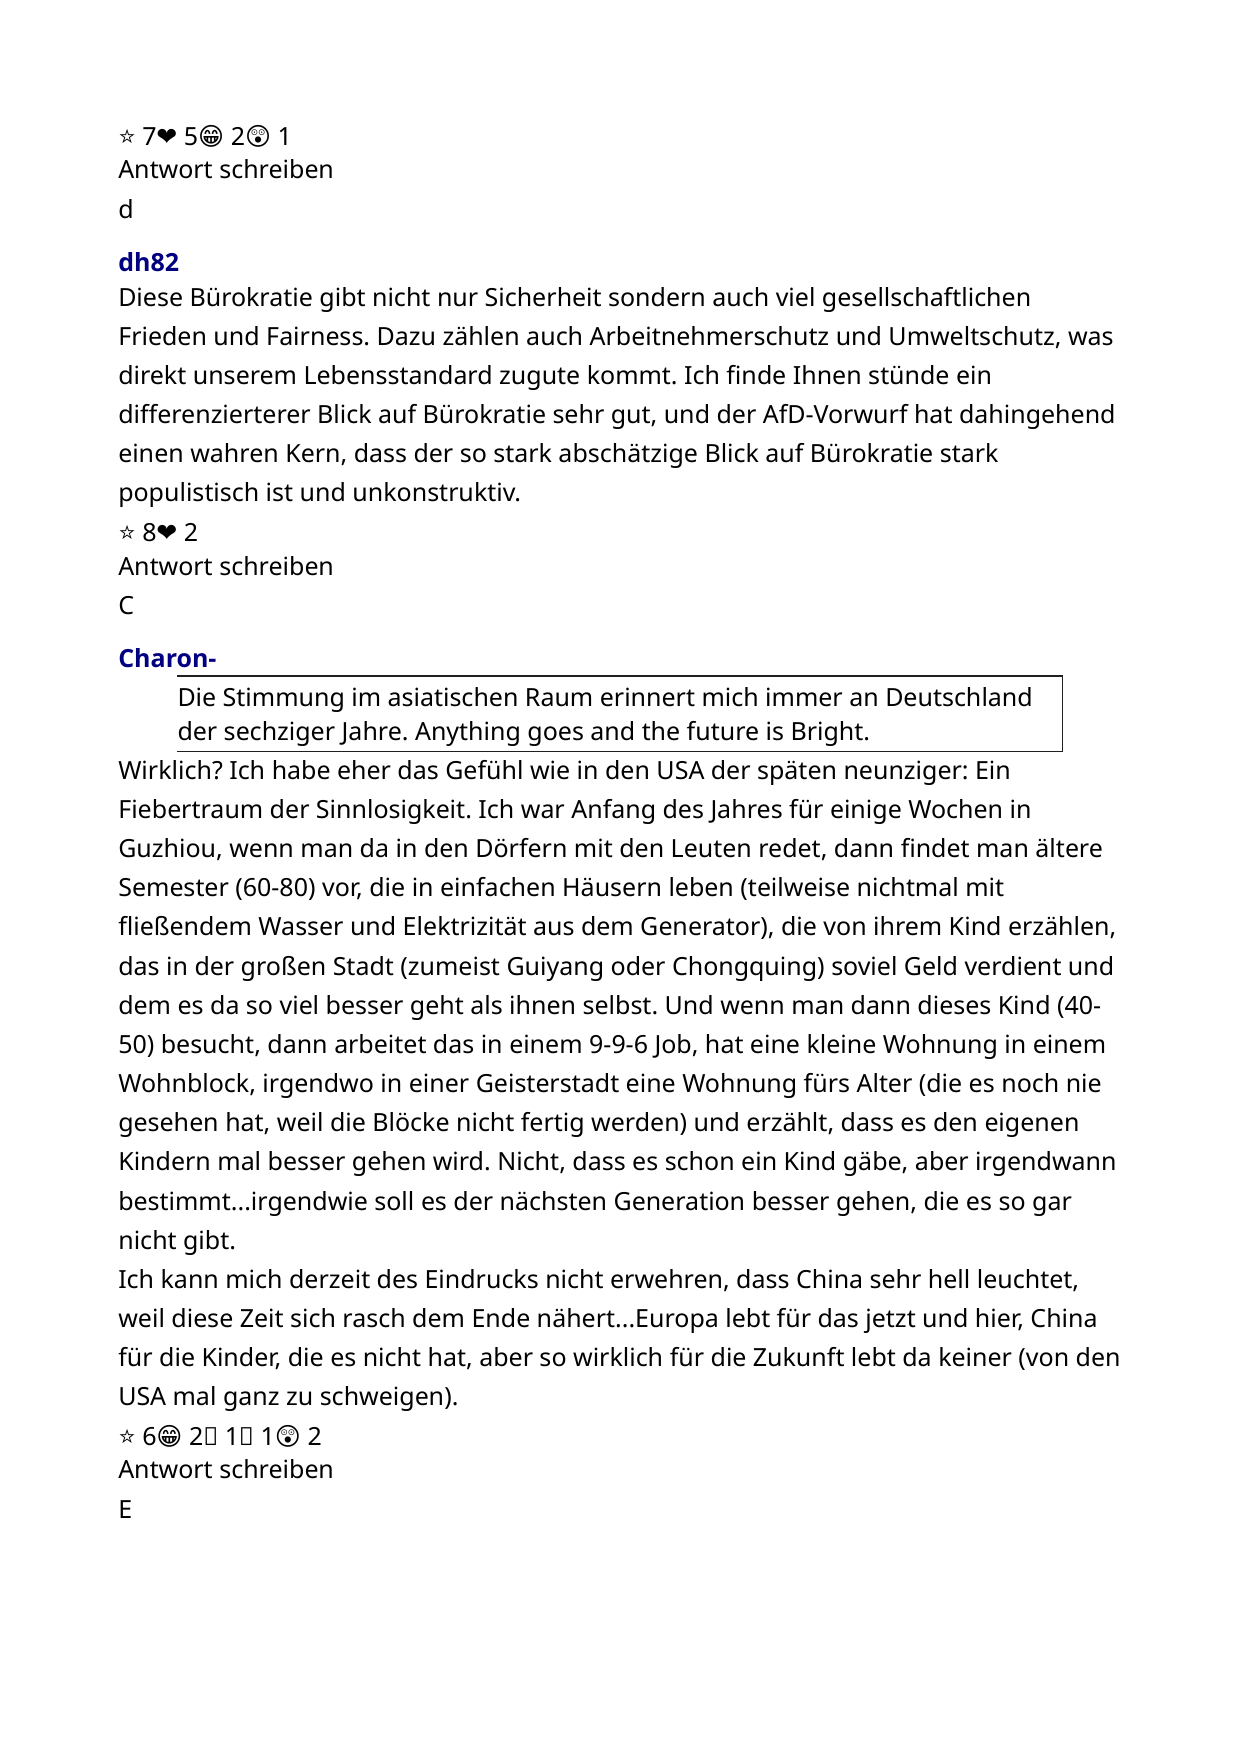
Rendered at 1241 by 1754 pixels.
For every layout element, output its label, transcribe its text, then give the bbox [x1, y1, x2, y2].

text Antwort schreiben [118, 548, 1122, 582]
text Antwort schreiben [118, 1452, 1122, 1486]
text ⭐️ 7❤️ 5😁 2😲 1 [118, 118, 1122, 152]
text ⭐️ 8❤️ 2 [118, 514, 1122, 548]
text Die Stimmung im asiatischen Raum erinnert mich immer an Deutschland der sechziger Jahre. Anything goes and the future is Bright. [177, 677, 1062, 751]
text C [118, 587, 1122, 621]
text E [118, 1491, 1122, 1525]
text Antwort schreiben [118, 152, 1122, 186]
subtitle Charon- [118, 641, 1122, 675]
subtitle dh82 [118, 245, 1122, 279]
text Diese Bürokratie gibt nicht nur Sicherheit sondern auch viel gesellschaftlichen Frieden und Fairness. Dazu zählen auch Arbeitnehmerschutz und Umweltschutz, was direkt unserem Lebensstandard zugute kommt. Ich finde Ihnen stünde ein differenzierterer Blick auf Bürokratie sehr gut, und der AfD-Vorwurf hat dahingehend einen wahren Kern, dass der so stark abschätzige Blick auf Bürokratie stark populistisch ist und unkonstruktiv. [118, 279, 1122, 509]
text ⭐️ 6😁 2🙁 1🤨 1😲 2 [118, 1418, 1122, 1452]
text Ich kann mich derzeit des Eindrucks nicht erwehren, dass China sehr hell leuchtet, weil diese Zeit sich rasch dem Ende nähert...Europa lebt für das jetzt und hier, China für die Kinder, die es nicht hat, aber so wirklich für die Zukunft lebt da keiner (von den USA mal ganz zu schweigen). [118, 1261, 1122, 1413]
text d [118, 191, 1122, 225]
text Wirklich? Ich habe eher das Gefühl wie in den USA der späten neunziger: Ein Fiebertraum der Sinnlosigkeit. Ich war Anfang des Jahres für einige Wochen in Guzhiou, wenn man da in den Dörfern mit den Leuten redet, dann findet man ältere Semester (60-80) vor, die in einfachen Häusern leben (teilweise nichtmal mit fließendem Wasser und Elektrizität aus dem Generator), die von ihrem Kind erzählen, das in der großen Stadt (zumeist Guiyang oder Chongquing) soviel Geld verdient und dem es da so viel besser geht als ihnen selbst. Und wenn man dann dieses Kind (40-50) besucht, dann arbeitet das in einem 9-9-6 Job, hat eine kleine Wohnung in einem Wohnblock, irgendwo in einer Geisterstadt eine Wohnung fürs Alter (die es noch nie gesehen hat, weil die Blöcke nicht fertig werden) und erzählt, dass es den eigenen Kindern mal besser gehen wird. Nicht, dass es schon ein Kind gäbe, aber irgendwann bestimmt...irgendwie soll es der nächsten Generation besser gehen, die es so gar nicht gibt. [118, 752, 1122, 1256]
